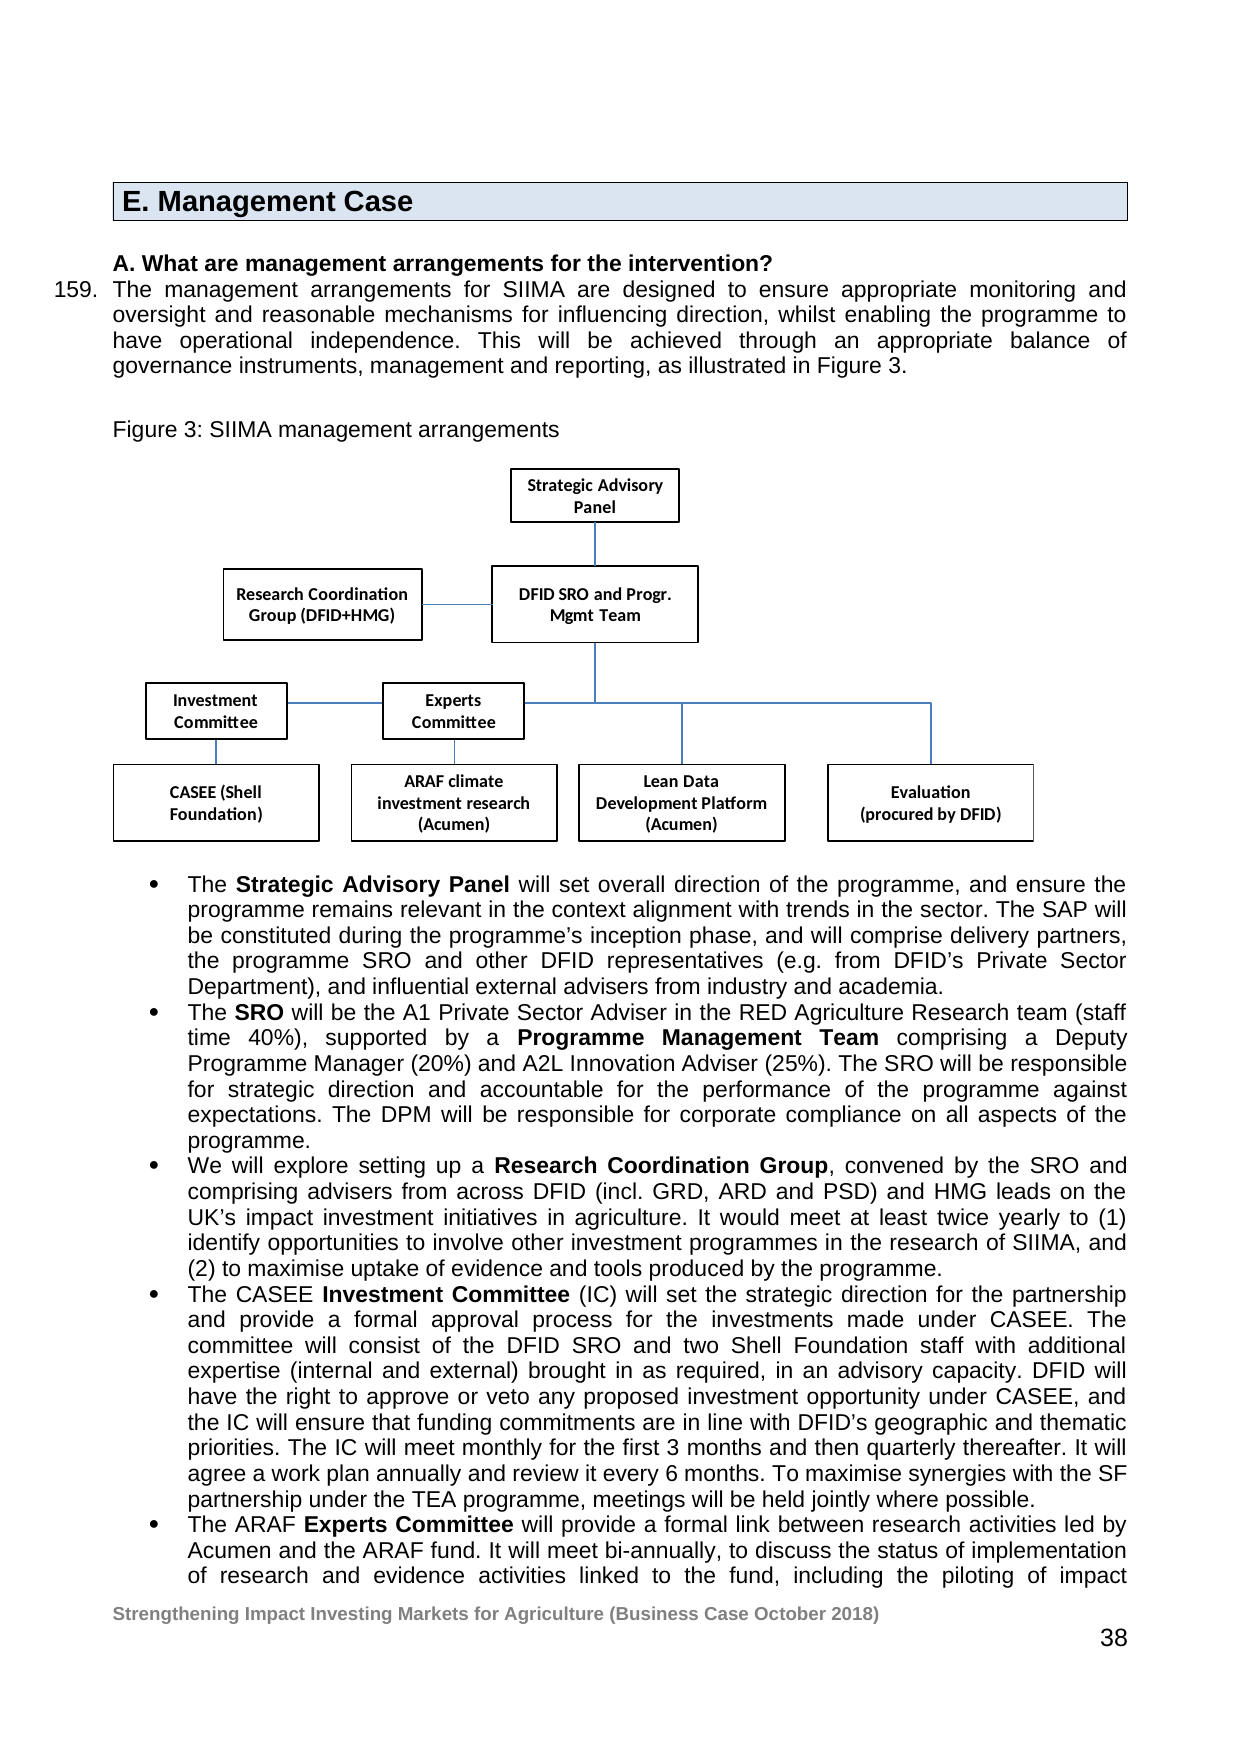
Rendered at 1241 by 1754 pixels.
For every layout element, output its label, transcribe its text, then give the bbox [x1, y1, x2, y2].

list The ARAF Experts Committee will provide a formal link between research activities led by Acumen and the ARAF fund. It will meet bi-annually, to discuss the status of implementation of research and evidence activities linked to the fund, including the piloting of impact [150, 1512, 1128, 1589]
list The SRO will be the A1 Private Sector Adviser in the RED Agriculture Research team (staff time 40%), supported by a Programme Management Team comprising a Deputy Programme Manager (20%) and A2L Innovation Adviser (25%). The SRO will be responsible for strategic direction and accountable for the performance of the programme against expectations. The DPM will be responsible for corporate compliance on all aspects of the programme. [150, 999, 1128, 1153]
list The CASEE Investment Committee (IC) will set the strategic direction for the partnership and provide a formal approval process for the investments made under CASEE. The committee will consist of the DFID SRO and two Shell Foundation staff with additional expertise (internal and external) brought in as required, in an advisory capacity. DFID will have the right to approve or veto any proposed investment opportunity under CASEE, and the IC will ensure that funding commitments are in line with DFID’s geographic and thematic priorities. The IC will meet monthly for the first 3 months and then quarterly thereafter. It will agree a work plan annually and review it every 6 months. To maximise synergies with the SF partnership under the TEA programme, meetings will be held jointly where possible. [150, 1281, 1128, 1512]
text E. Management Case [114, 183, 1127, 220]
text A. What are management arrangements for the intervention? [112, 251, 1128, 276]
list The management arrangements for SIIMA are designed to ensure appropriate monitoring and oversight and reasonable mechanisms for influencing direction, whilst enabling the programme to have operational independence. This will be achieved through an appropriate balance of governance instruments, management and reporting, as illustrated in Figure 3. [53, 276, 1128, 379]
list We will explore setting up a Research Coordination Group, convened by the SRO and comprising advisers from across DFID (incl. GRD, ARD and PSD) and HMG leads on the UK’s impact investment initiatives in agriculture. It would meet at least twice yearly to (1) identify opportunities to involve other investment programmes in the research of SIIMA, and (2) to maximise uptake of evidence and tools produced by the programme. [150, 1153, 1128, 1281]
text Figure 3: SIIMA management arrangements [112, 417, 1128, 443]
list The Strategic Advisory Panel will set overall direction of the programme, and ensure the programme remains relevant in the context alignment with trends in the sector. The SAP will be constituted during the programme’s inception phase, and will comprise delivery partners, the programme SRO and other DFID representatives (e.g. from DFID’s Private Sector Department), and influential external advisers from industry and academia. [150, 871, 1128, 999]
